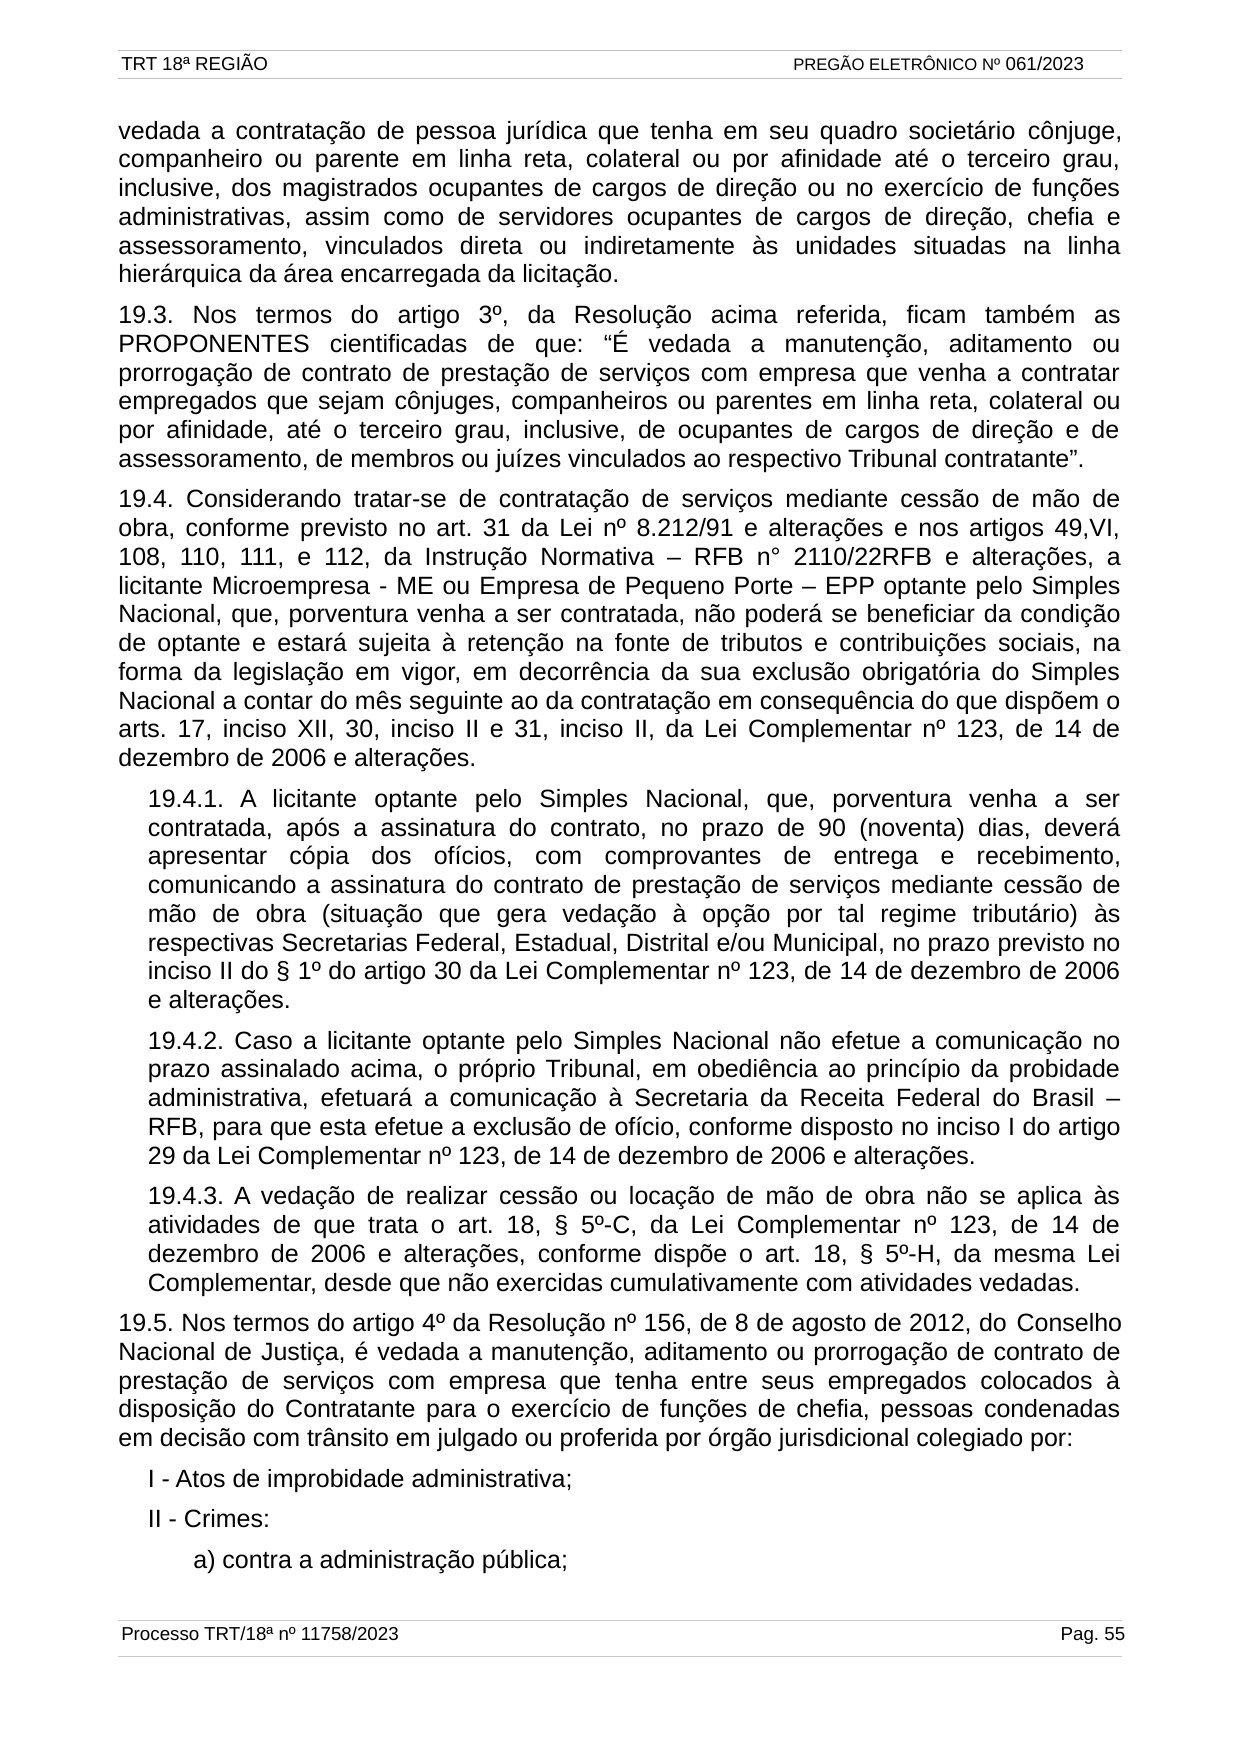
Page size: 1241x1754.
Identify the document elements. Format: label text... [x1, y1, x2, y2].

text 19.4. Considerando tratar-se de contratação de serviços mediante cessão de mão de obra, conforme previsto no art. 31 da Lei nº 8.212/91 e alterações e nos artigos 49,VI, 108, 110, 111, e 112, da Instrução Normativa – RFB n° 2110/22RFB e alterações, a licitante Microempresa - ME ou Empresa de Pequeno Porte – EPP optante pelo Simples Nacional, que, porventura venha a ser contratada, não poderá se beneficiar da condição de optante e estará sujeita à retenção na fonte de tributos e contribuições sociais, na forma da legislação em vigor, em decorrência da sua exclusão obrigatória do Simples Nacional a contar do mês seguinte ao da contratação em consequência do que dispõem o arts. 17, inciso XII, 30, inciso II e 31, inciso II, da Lei Complementar nº 123, de 14 de dezembro de 2006 e alterações. [118, 484, 1122, 772]
text 19.3. Nos termos do artigo 3º, da Resolução acima referida, ficam também as PROPONENTES cientificadas de que: “É vedada a manutenção, aditamento ou prorrogação de contrato de prestação de serviços com empresa que venha a contratar empregados que sejam cônjuges, companheiros ou parentes em linha reta, colateral ou por afinidade, até o terceiro grau, inclusive, de ocupantes de cargos de direção e de assessoramento, de membros ou juízes vinculados ao respectivo Tribunal contratante”. [118, 300, 1122, 472]
text II - Crimes: [148, 1504, 1122, 1533]
text I - Atos de improbidade administrativa; [148, 1464, 1122, 1492]
text 19.5. Nos termos do artigo 4º da Resolução nº 156, de 8 de agosto de 2012, do Conselho Nacional de Justiça, é vedada a manutenção, aditamento ou prorrogação de contrato de prestação de serviços com empresa que tenha entre seus empregados colocados à disposição do Contratante para o exercício de funções de chefia, pessoas condenadas em decisão com trânsito em julgado ou proferida por órgão jurisdicional colegiado por: [118, 1308, 1122, 1452]
text 19.4.1. A licitante optante pelo Simples Nacional, que, porventura venha a ser contratada, após a assinatura do contrato, no prazo de 90 (noventa) dias, deverá apresentar cópia dos ofícios, com comprovantes de entrega e recebimento, comunicando a assinatura do contrato de prestação de serviços mediante cessão de mão de obra (situação que gera vedação à opção por tal regime tributário) às respectivas Secretarias Federal, Estadual, Distrital e/ou Municipal, no prazo previsto no inciso II do § 1º do artigo 30 da Lei Complementar nº 123, de 14 de dezembro de 2006 e alterações. [148, 784, 1122, 1014]
text a) contra a administração pública; [118, 1545, 1122, 1574]
text 19.4.2. Caso a licitante optante pelo Simples Nacional não efetue a comunicação no prazo assinalado acima, o próprio Tribunal, em obediência ao princípio da probidade administrativa, efetuará a comunicação à Secretaria da Receita Federal do Brasil – RFB, para que esta efetue a exclusão de ofício, conforme disposto no inciso I do artigo 29 da Lei Complementar nº 123, de 14 de dezembro de 2006 e alterações. [148, 1026, 1122, 1169]
text vedada a contratação de pessoa jurídica que tenha em seu quadro societário cônjuge, companheiro ou parente em linha reta, colateral ou por afinidade até o terceiro grau, inclusive, dos magistrados ocupantes de cargos de direção ou no exercício de funções administrativas, assim como de servidores ocupantes de cargos de direção, chefia e assessoramento, vinculados direta ou indiretamente às unidades situadas na linha hierárquica da área encarregada da licitação. [118, 116, 1122, 288]
text 19.4.3. A vedação de realizar cessão ou locação de mão de obra não se aplica às atividades de que trata o art. 18, § 5º-C, da Lei Complementar nº 123, de 14 de dezembro de 2006 e alterações, conforme dispõe o art. 18, § 5º-H, da mesma Lei Complementar, desde que não exercidas cumulativamente com atividades vedadas. [148, 1181, 1122, 1296]
